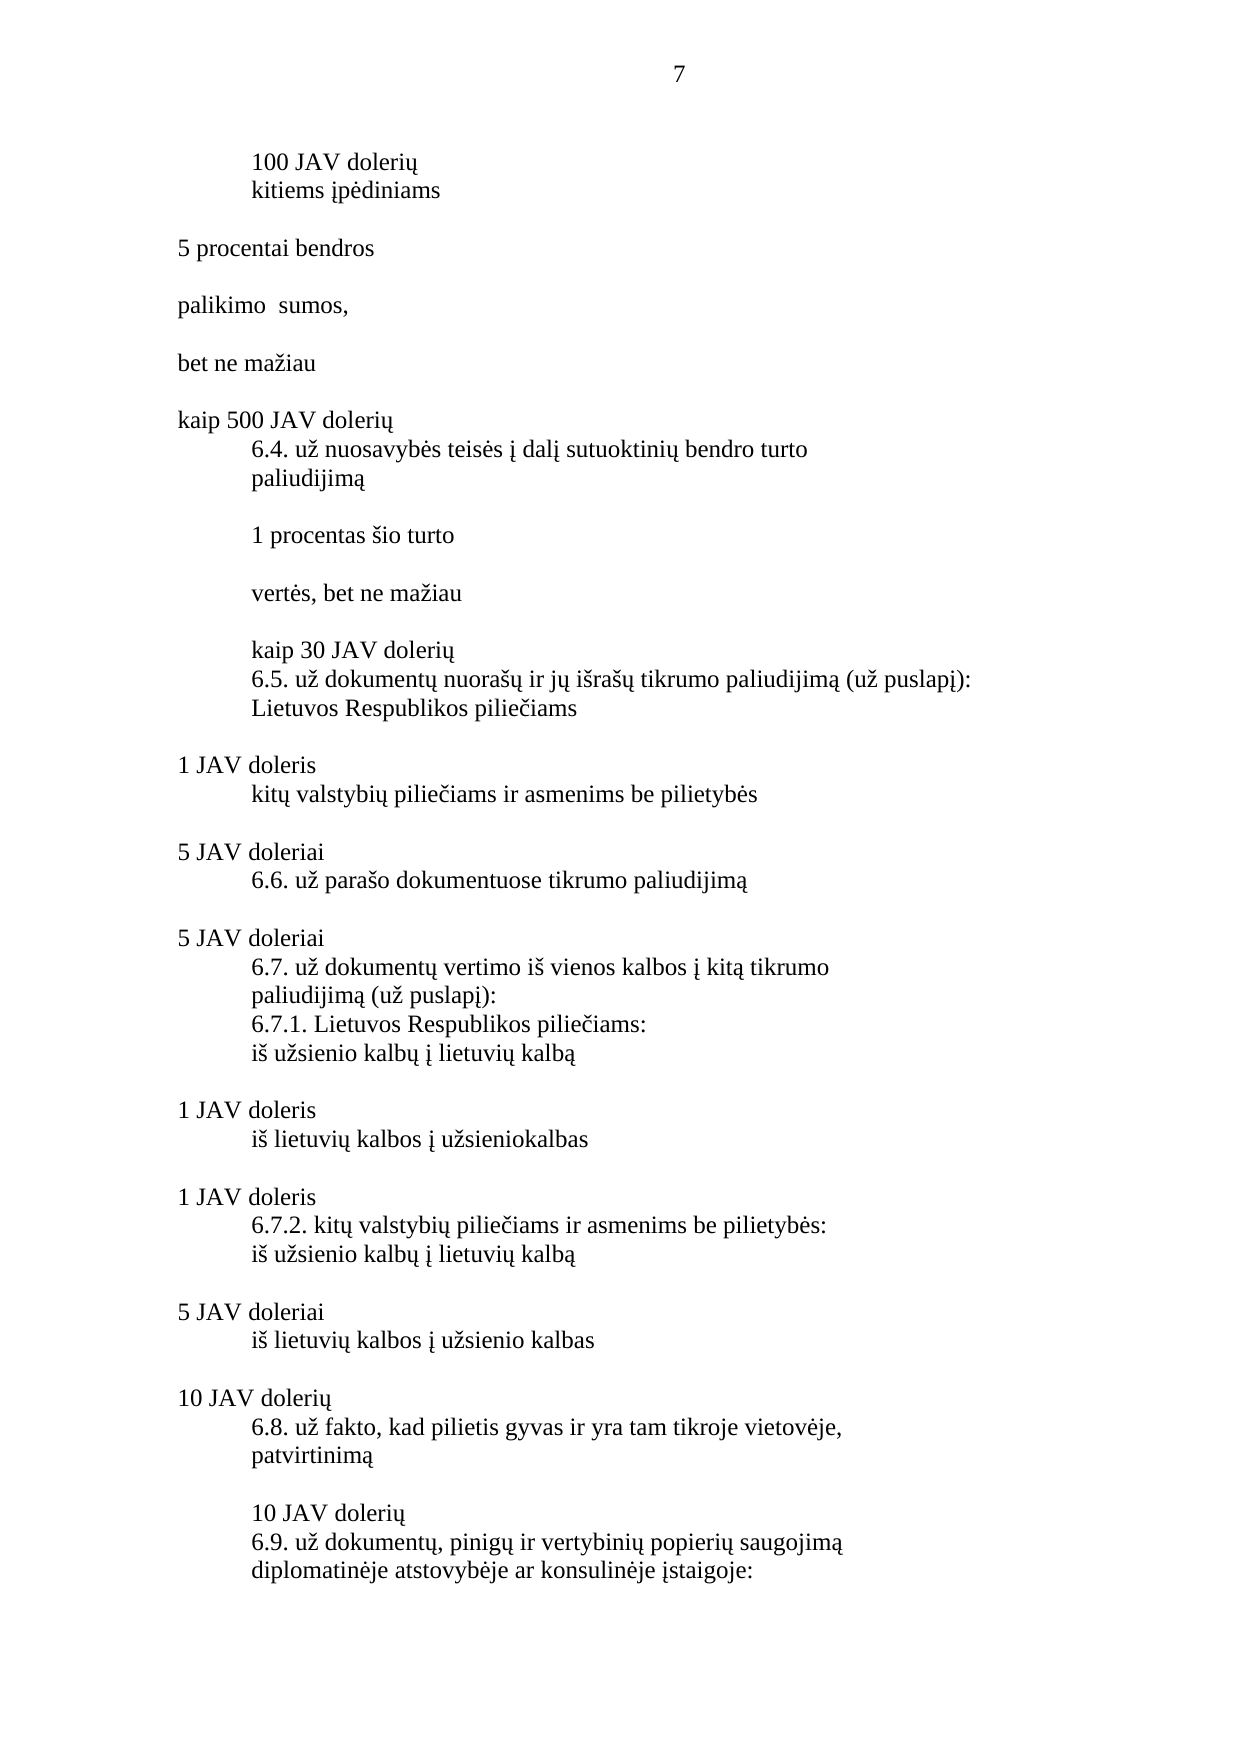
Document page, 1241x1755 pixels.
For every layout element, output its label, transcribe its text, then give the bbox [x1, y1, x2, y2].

text palikimo sumos, [177, 262, 886, 319]
text kitiems įpėdiniams 5 procentai bendros [177, 176, 886, 262]
text 6.5. už dokumentų nuorašų ir jų išrašų tikrumo paliudijimą (už puslapį): [177, 664, 1181, 693]
text Lietuvos Respublikos piliečiams 1 JAV doleris [177, 693, 886, 779]
text iš užsienio kalbų į lietuvių kalbą 1 JAV doleris [177, 1038, 886, 1124]
text 6.4. už nuosavybės teisės į dalį sutuoktinių bendro turto paliudijimą 1 procentas šio turto [251, 434, 886, 549]
text 6.9. už dokumentų, pinigų ir vertybinių popierių saugojimą diplomatinėje atstovybėje ar konsulinėje įstaigoje: [251, 1527, 886, 1584]
text 6.6. už parašo dokumentuose tikrumo paliudijimą 5 JAV doleriai [177, 866, 886, 952]
text kaip 30 JAV dolerių [251, 607, 886, 664]
text kitų valstybių piliečiams ir asmenims be pilietybės 5 JAV doleriai [177, 779, 886, 866]
text iš lietuvių kalbos į užsienio kalbas 10 JAV dolerių [177, 1326, 886, 1412]
text 6.7.2. kitų valstybių piliečiams ir asmenims be pilietybės: [177, 1211, 886, 1239]
text iš užsienio kalbų į lietuvių kalbą 5 JAV doleriai [177, 1239, 886, 1326]
text bet ne mažiau [177, 319, 886, 377]
text 100 JAV dolerių [251, 118, 886, 176]
text kaip 500 JAV dolerių [177, 377, 886, 434]
text 6.7.1. Lietuvos Respublikos piliečiams: [177, 1009, 886, 1038]
text iš lietuvių kalbos į užsieniokalbas 1 JAV doleris [177, 1124, 886, 1211]
text vertės, bet ne mažiau [251, 549, 886, 607]
text 6.8. už fakto, kad pilietis gyvas ir yra tam tikroje vietovėje, patvirtinimą 10 JAV dolerių [251, 1412, 886, 1527]
text 6.7. už dokumentų vertimo iš vienos kalbos į kitą tikrumo paliudijimą (už puslapį): [251, 952, 886, 1009]
